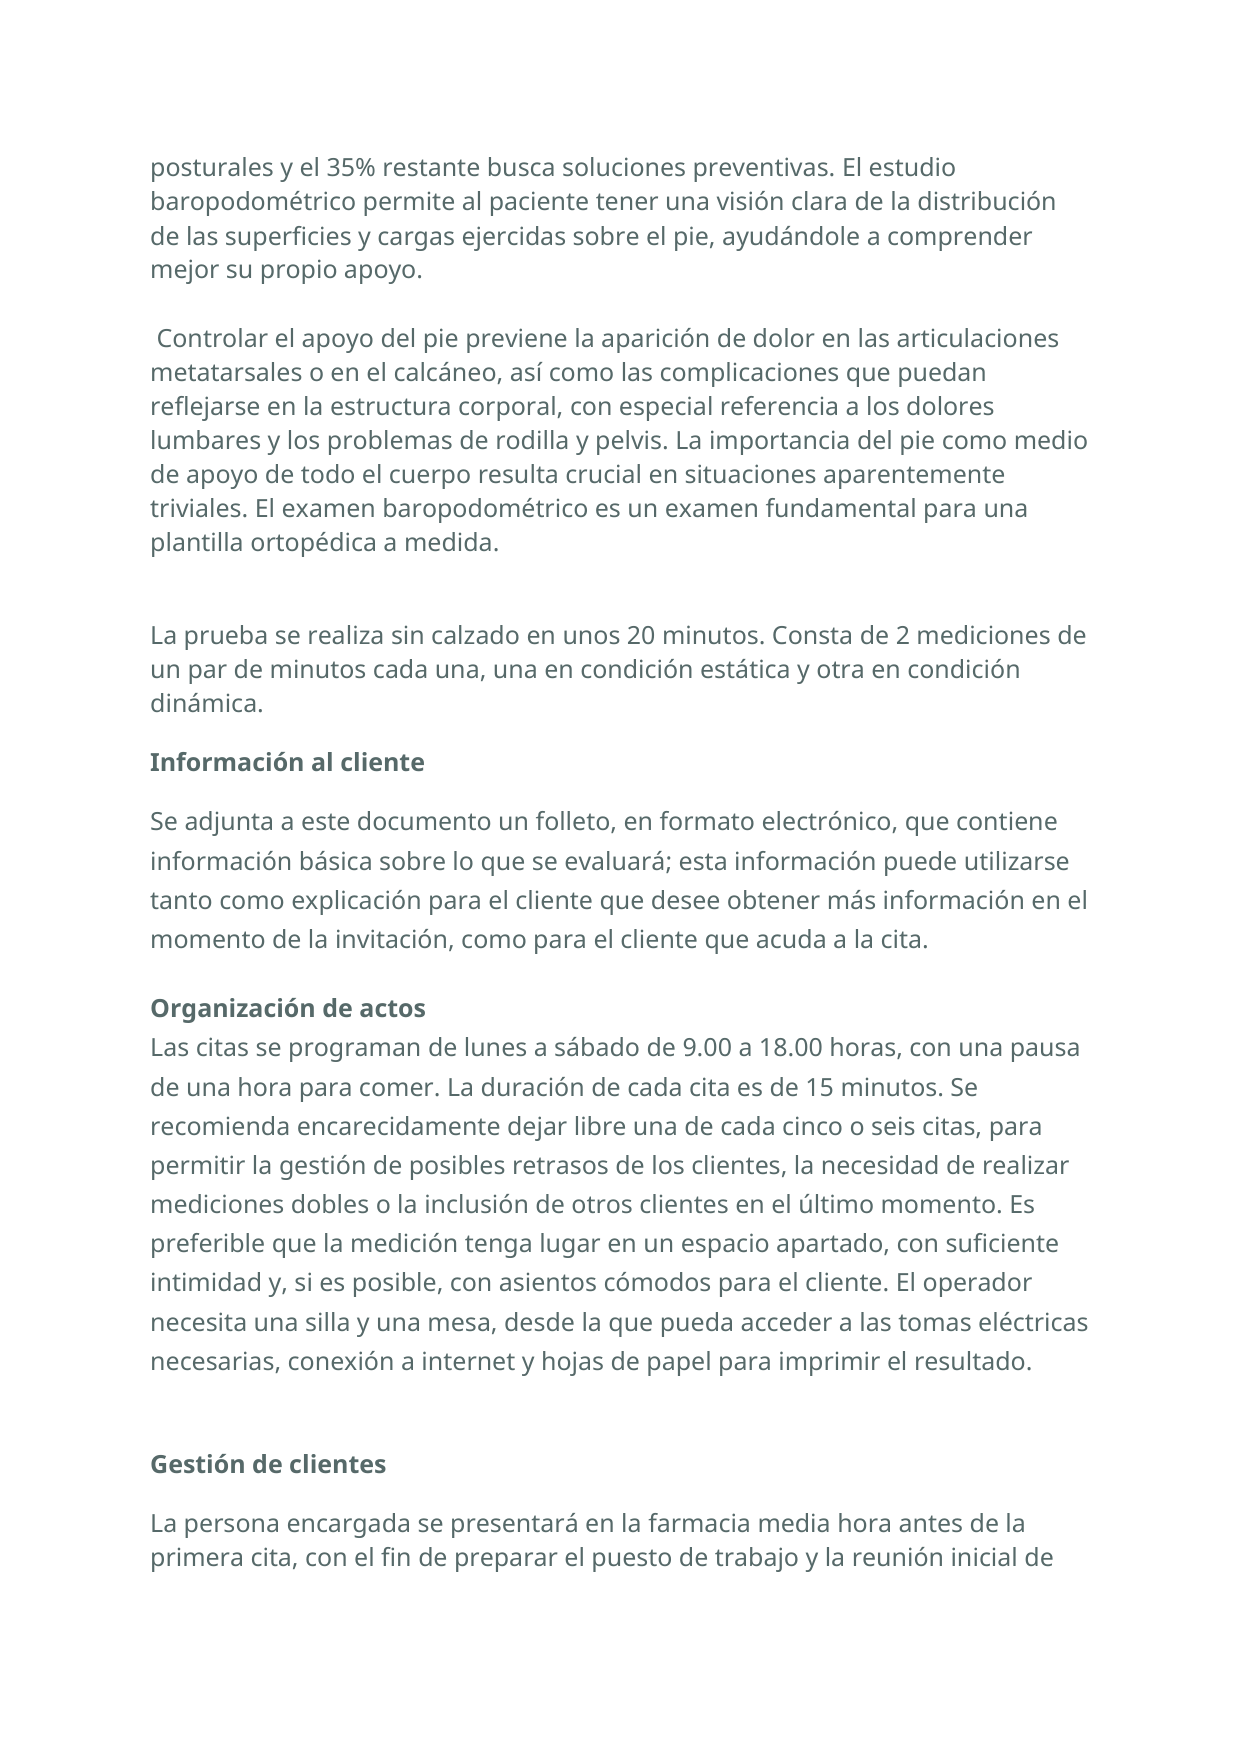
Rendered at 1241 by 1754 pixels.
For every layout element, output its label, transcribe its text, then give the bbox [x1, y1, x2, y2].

text La prueba se realiza sin calzado en unos 20 minutos. Consta de 2 mediciones de un par de minutos cada una, una en condición estática y otra en condición dinámica. [150, 618, 1090, 720]
text Organización de actos [150, 991, 1090, 1025]
text Gestión de clientes [150, 1447, 1090, 1481]
text Información al cliente [150, 745, 1090, 779]
text Las citas se programan de lunes a sábado de 9.00 a 18.00 horas, con una pausa de una hora para comer. La duración de cada cita es de 15 minutos. Se recomienda encarecidamente dejar libre una de cada cinco o seis citas, para permitir la gestión de posibles retrasos de los clientes, la necesidad de realizar mediciones dobles o la inclusión de otros clientes en el último momento. Es preferible que la medición tenga lugar en un espacio apartado, con suficiente intimidad y, si es posible, con asientos cómodos para el cliente. El operador necesita una silla y una mesa, desde la que pueda acceder a las tomas eléctricas necesarias, conexión a internet y hojas de papel para imprimir el resultado. [150, 1030, 1090, 1377]
text posturales y el 35% restante busca soluciones preventivas. El estudio baropodométrico permite al paciente tener una visión clara de la distribución de las superficies y cargas ejercidas sobre el pie, ayudándole a comprender mejor su propio apoyo. Controlar el apoyo del pie previene la aparición de dolor en las articulaciones metatarsales o en el calcáneo, así como las complicaciones que puedan reflejarse en la estructura corporal, con especial referencia a los dolores lumbares y los problemas de rodilla y pelvis. La importancia del pie como medio de apoyo de todo el cuerpo resulta crucial en situaciones aparentemente triviales. El examen baropodométrico es un examen fundamental para una plantilla ortopédica a medida. [150, 150, 1090, 593]
text La persona encargada se presentará en la farmacia media hora antes de la primera cita, con el fin de preparar el puesto de trabajo y la reunión inicial de [150, 1506, 1090, 1574]
text Se adjunta a este documento un folleto, en formato electrónico, que contiene información básica sobre lo que se evaluará; esta información puede utilizarse tanto como explicación para el cliente que desee obtener más información en el momento de la invitación, como para el cliente que acuda a la cita. [150, 804, 1090, 956]
